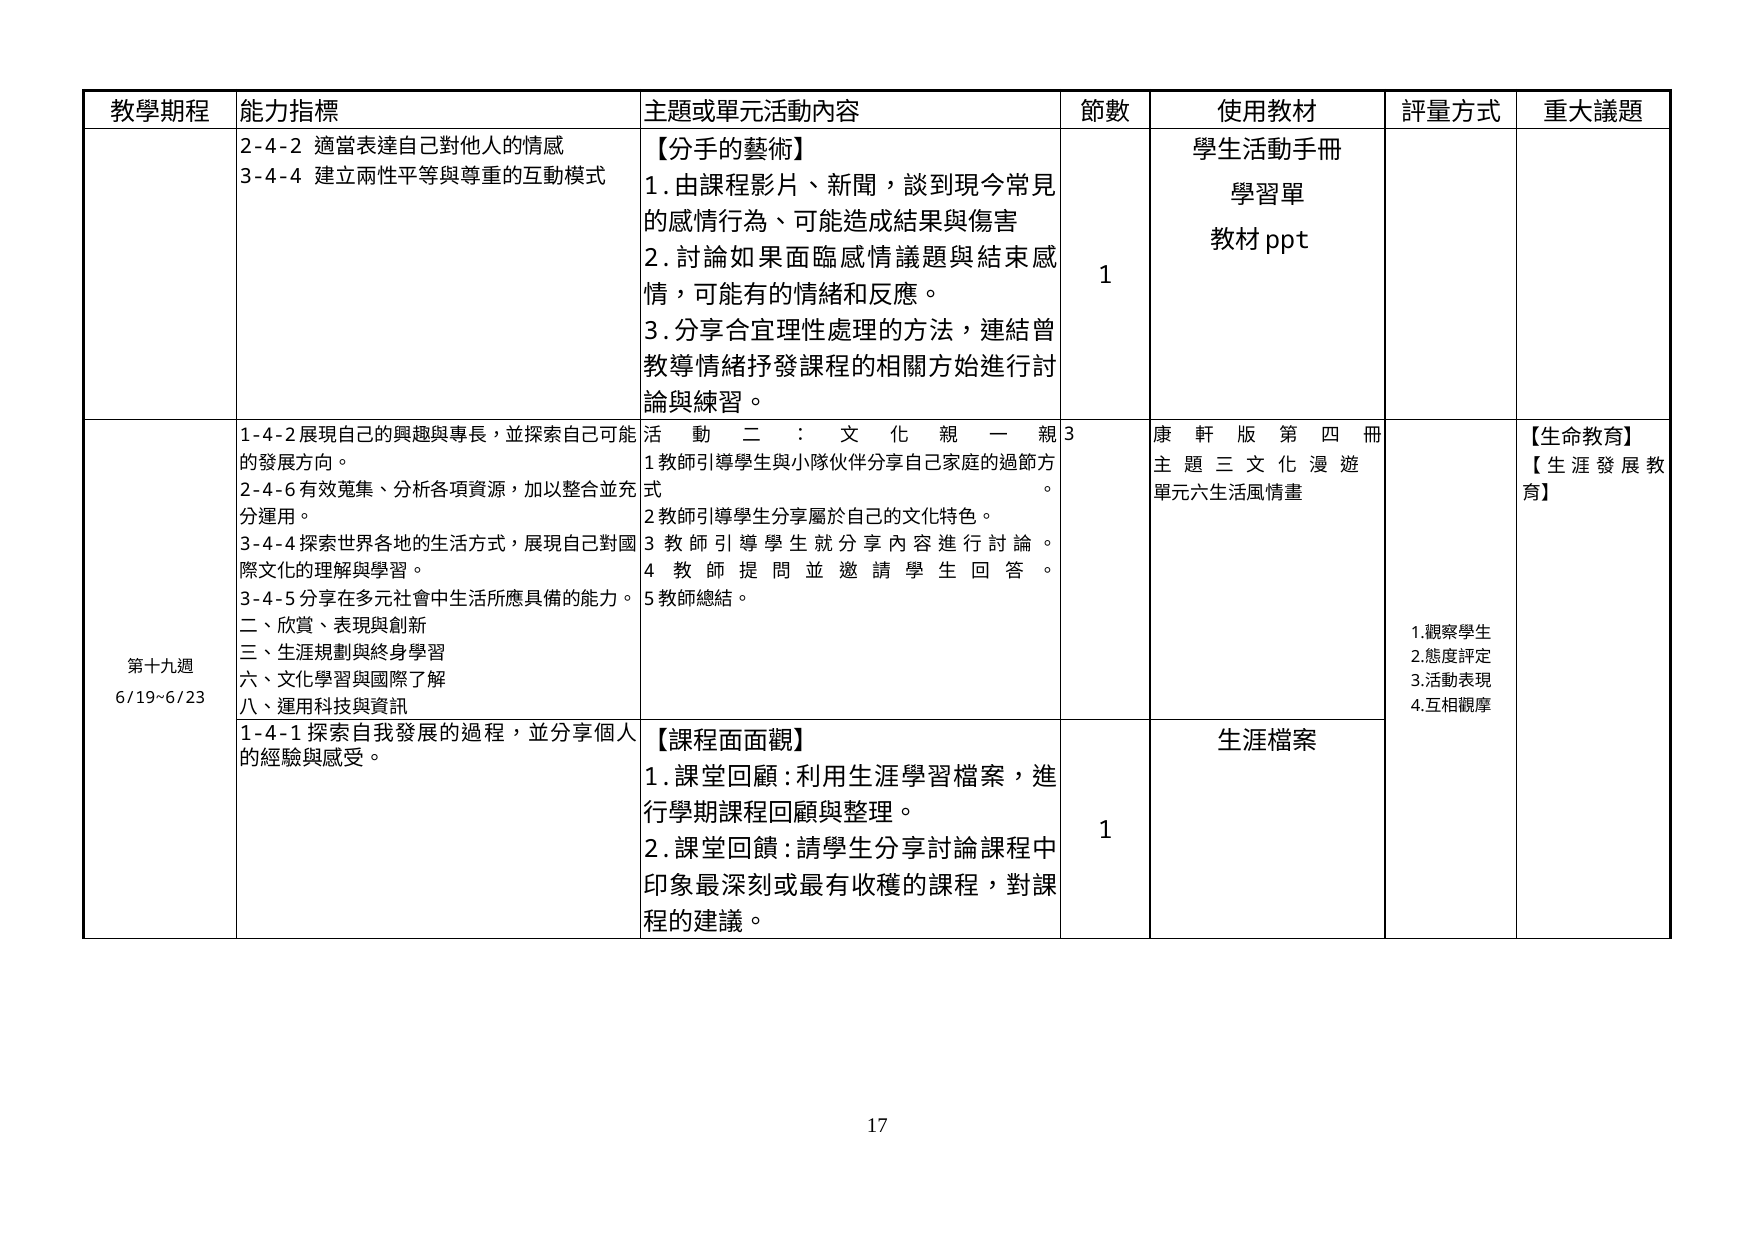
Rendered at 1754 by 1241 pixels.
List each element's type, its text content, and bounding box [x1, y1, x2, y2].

table_cell [1517, 129, 1669, 419]
table_header 使用教材 [1151, 92, 1384, 128]
table_header 重大議題 [1517, 92, 1669, 128]
table_cell 康軒版第四冊 主題三文化漫遊 單元六生活風情畫 [1151, 420, 1384, 719]
table_cell 1-4-1探索自我發展的過程，並分享個人的經驗與感受。 [237, 720, 640, 938]
table_header 評量方式 [1386, 92, 1516, 128]
table_cell 3 [1061, 420, 1149, 719]
table_header 節數 [1061, 92, 1149, 128]
table_cell 1.觀察學生 2.態度評定 3.活動表現 4.互相觀摩 [1386, 420, 1516, 938]
table_header 主題或單元活動內容 [641, 92, 1060, 128]
table_cell 1 [1061, 720, 1149, 938]
table_cell 2-4-2 適當表達自己對他人的情感 3-4-4 建立兩性平等與尊重的互動模式 [237, 129, 640, 419]
table_cell 【分手的藝術】 1.由課程影片、新聞，談到現今常見的感情行為、可能造成結果與傷害 2.討論如果面臨感情議題與結束感情，可能有的情緒和反應。 3.分享合宜理性處理的方法，連結曾教導情緒抒發課程的相關方始進行討論與練習。 [641, 129, 1060, 419]
table_cell 1-4-2展現自己的興趣與專長，並探索自己可能的發展方向。 2-4-6有效蒐集、分析各項資源，加以整合並充分運用。 3-4-4探索世界各地的生活方式，展現自己對國際文化的理解與學習。 3-4-5分享在多元社會中生活所應具備的能力。 二、欣賞、表現與創新 三、生涯規劃與終身學習 六、文化學習與國際了解 八、運用科技與資訊 [237, 420, 640, 719]
table_cell 活動二：文化親一親 1教師引導學生與小隊伙伴分享自己家庭的過節方式。 2教師引導學生分享屬於自己的文化特色。 3教師引導學生就分享內容進行討論。 4教師提問並邀請學生回答。 5教師總結。 [641, 420, 1060, 719]
table_cell [85, 129, 236, 419]
table_cell 生涯檔案 [1151, 720, 1384, 938]
table_cell [1386, 129, 1516, 419]
table_cell 【課程面面觀】 1.課堂回顧:利用生涯學習檔案，進行學期課程回顧與整理。 2.課堂回饋:請學生分享討論課程中印象最深刻或最有收穫的課程，對課程的建議。 [641, 720, 1060, 938]
table_header 能力指標 [237, 92, 640, 128]
table_header 教學期程 [85, 92, 236, 128]
table_cell 學生活動手冊 學習單 教材ppt [1151, 129, 1384, 419]
table_cell 【生命教育】 【生涯發展教育】 [1517, 420, 1669, 938]
table_cell 第十九週 6/19~6/23 [85, 420, 236, 938]
table_cell 1 [1061, 129, 1149, 419]
